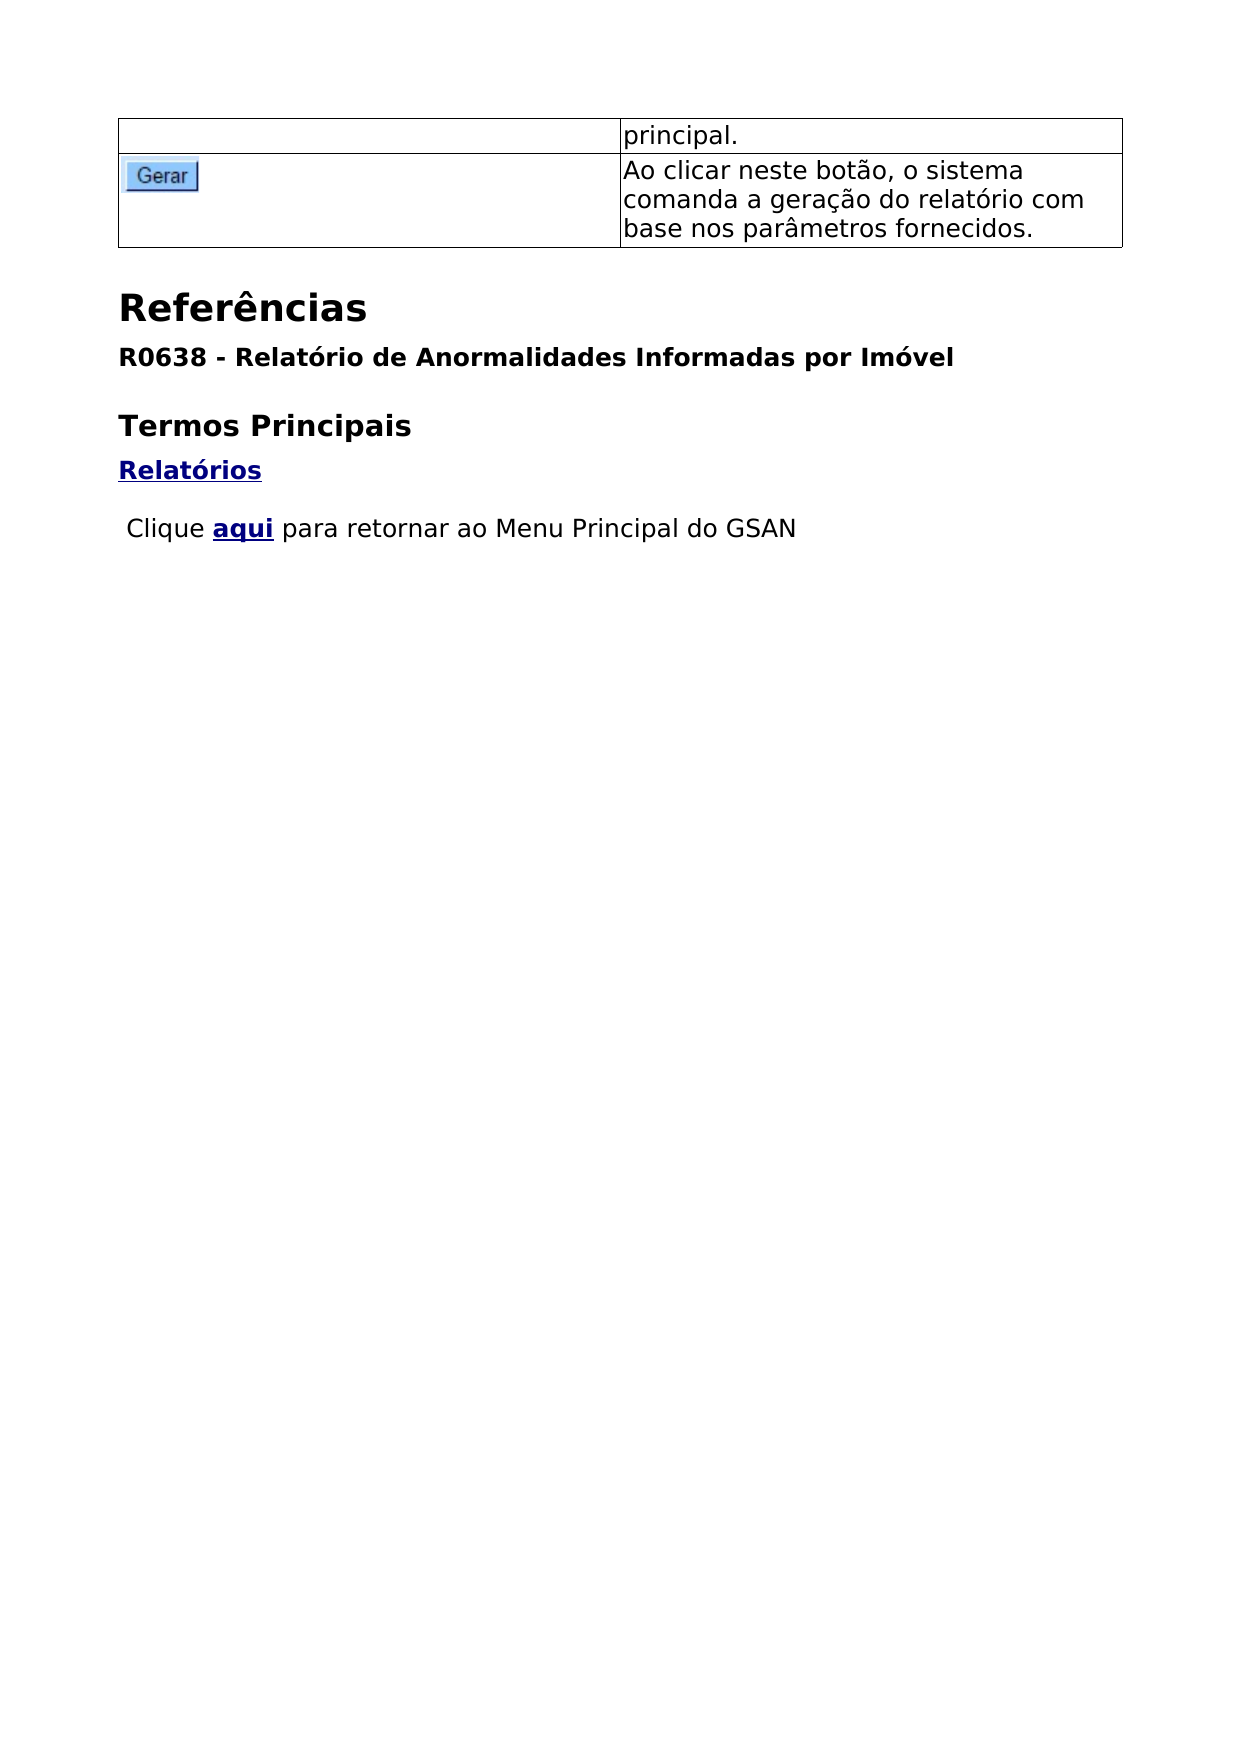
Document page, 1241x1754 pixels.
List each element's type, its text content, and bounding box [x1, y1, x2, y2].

table_cell Ao clicar neste botão, o sistema comanda a geração do relatório com base nos parâmetros fornecidos. [621, 154, 1122, 247]
text Relatórios Clique aqui para retornar ao Menu Principal do GSAN [118, 456, 1122, 543]
table_cell [119, 154, 620, 247]
picture [121, 156, 200, 193]
table_cell [119, 119, 620, 153]
text R0638 - Relatório de Anormalidades Informadas por Imóvel [118, 343, 1122, 372]
subtitle Referências [118, 287, 1122, 330]
table_cell principal. [621, 119, 1122, 153]
subtitle Termos Principais [118, 409, 1122, 443]
